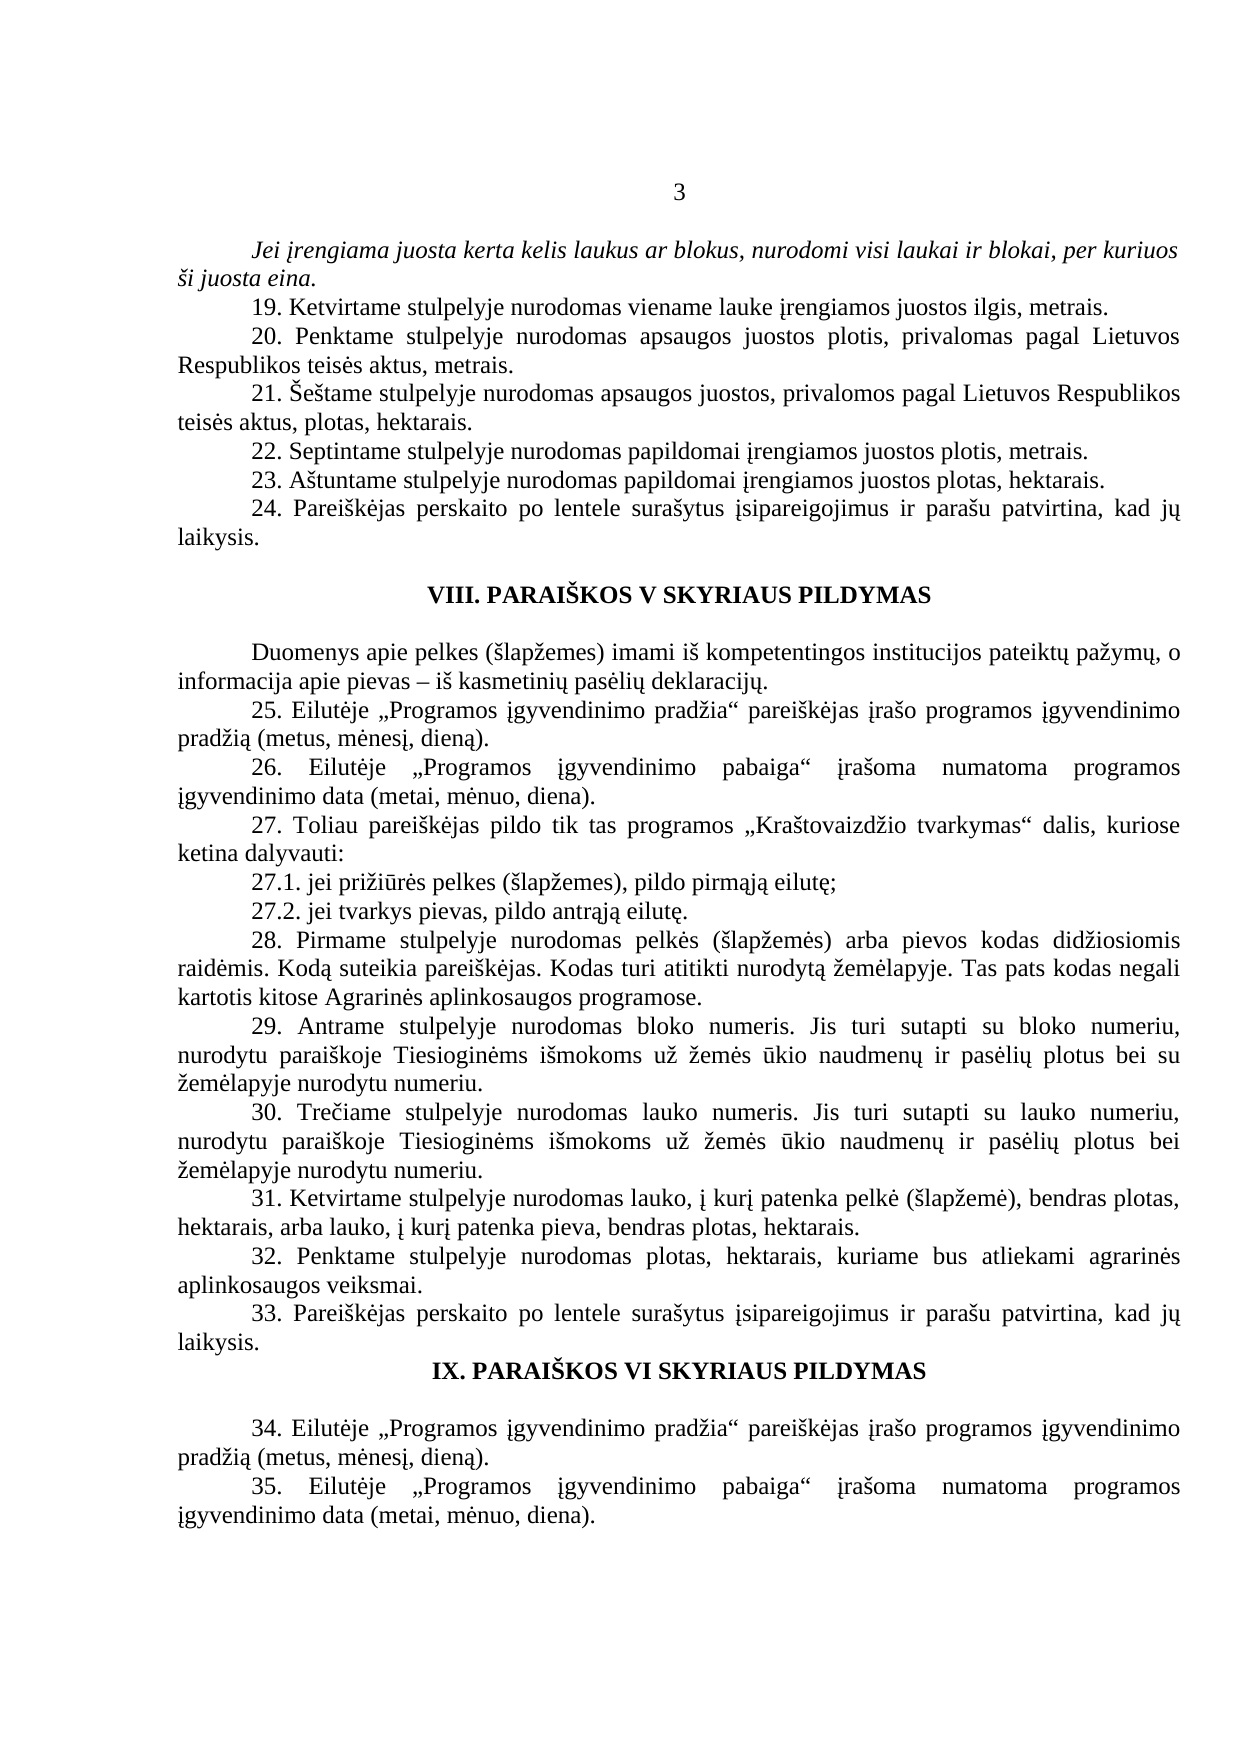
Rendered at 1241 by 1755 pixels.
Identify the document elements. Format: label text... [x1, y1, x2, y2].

text 31. Ketvirtame stulpelyje nurodomas lauko, į kurį patenka pelkė (šlapžemė), bendras plotas, hektarais, arba lauko, į kurį patenka pieva, bendras plotas, hektarais. [177, 1183, 1181, 1241]
text Duomenys apie pelkes (šlapžemes) imami iš kompetentingos institucijos pateiktų pažymų, o informacija apie pievas – iš kasmetinių pasėlių deklaracijų. [177, 637, 1181, 695]
text 33. Pareiškėjas perskaito po lentele surašytus įsipareigojimus ir parašu patvirtina, kad jų laikysis. [177, 1298, 1181, 1356]
text 25. Eilutėje „Programos įgyvendinimo pradžia“ pareiškėjas įrašo programos įgyvendinimo pradžią (metus, mėnesį, dieną). [177, 695, 1181, 752]
text IX. PARAIŠKOS VI SKYRIAUS PILDYMAS [177, 1356, 1181, 1385]
text 27.2. jei tvarkys pievas, pildo antrąją eilutę. [177, 896, 1181, 925]
text VIII. PARAIŠKOS V SKYRIAUS PILDYMAS [177, 580, 1181, 608]
text 24. Pareiškėjas perskaito po lentele surašytus įsipareigojimus ir parašu patvirtina, kad jų laikysis. [177, 493, 1181, 551]
text 27. Toliau pareiškėjas pildo tik tas programos „Kraštovaizdžio tvarkymas“ dalis, kuriose ketina dalyvauti: [177, 810, 1181, 867]
text 30. Trečiame stulpelyje nurodomas lauko numeris. Jis turi sutapti su lauko numeriu, nurodytu paraiškoje Tiesioginėms išmokoms už žemės ūkio naudmenų ir pasėlių plotus bei žemėlapyje nurodytu numeriu. [177, 1097, 1181, 1183]
text 23. Aštuntame stulpelyje nurodomas papildomai įrengiamos juostos plotas, hektarais. [177, 465, 1181, 493]
text 34. Eilutėje „Programos įgyvendinimo pradžia“ pareiškėjas įrašo programos įgyvendinimo pradžią (metus, mėnesį, dieną). [177, 1413, 1181, 1471]
text Jei įrengiama juosta kerta kelis laukus ar blokus, nurodomi visi laukai ir blokai, per kuriuos ši juosta eina. [177, 235, 1181, 292]
text 19. Ketvirtame stulpelyje nurodomas viename lauke įrengiamos juostos ilgis, metrais. [177, 292, 1181, 321]
text 21. Šeštame stulpelyje nurodomas apsaugos juostos, privalomos pagal Lietuvos Respublikos teisės aktus, plotas, hektarais. [177, 378, 1181, 436]
text 32. Penktame stulpelyje nurodomas plotas, hektarais, kuriame bus atliekami agrarinės aplinkosaugos veiksmai. [177, 1241, 1181, 1298]
text 27.1. jei prižiūrės pelkes (šlapžemes), pildo pirmąją eilutę; [177, 867, 1181, 896]
text 28. Pirmame stulpelyje nurodomas pelkės (šlapžemės) arba pievos kodas didžiosiomis raidėmis. Kodą suteikia pareiškėjas. Kodas turi atitikti nurodytą žemėlapyje. Tas pats kodas negali kartotis kitose Agrarinės aplinkosaugos programose. [177, 925, 1181, 1011]
text 26. Eilutėje „Programos įgyvendinimo pabaiga“ įrašoma numatoma programos įgyvendinimo data (metai, mėnuo, diena). [177, 752, 1181, 810]
text 22. Septintame stulpelyje nurodomas papildomai įrengiamos juostos plotis, metrais. [177, 436, 1181, 465]
text 20. Penktame stulpelyje nurodomas apsaugos juostos plotis, privalomas pagal Lietuvos Respublikos teisės aktus, metrais. [177, 321, 1181, 378]
text 29. Antrame stulpelyje nurodomas bloko numeris. Jis turi sutapti su bloko numeriu, nurodytu paraiškoje Tiesioginėms išmokoms už žemės ūkio naudmenų ir pasėlių plotus bei su žemėlapyje nurodytu numeriu. [177, 1011, 1181, 1097]
text 35. Eilutėje „Programos įgyvendinimo pabaiga“ įrašoma numatoma programos įgyvendinimo data (metai, mėnuo, diena). [177, 1471, 1181, 1528]
